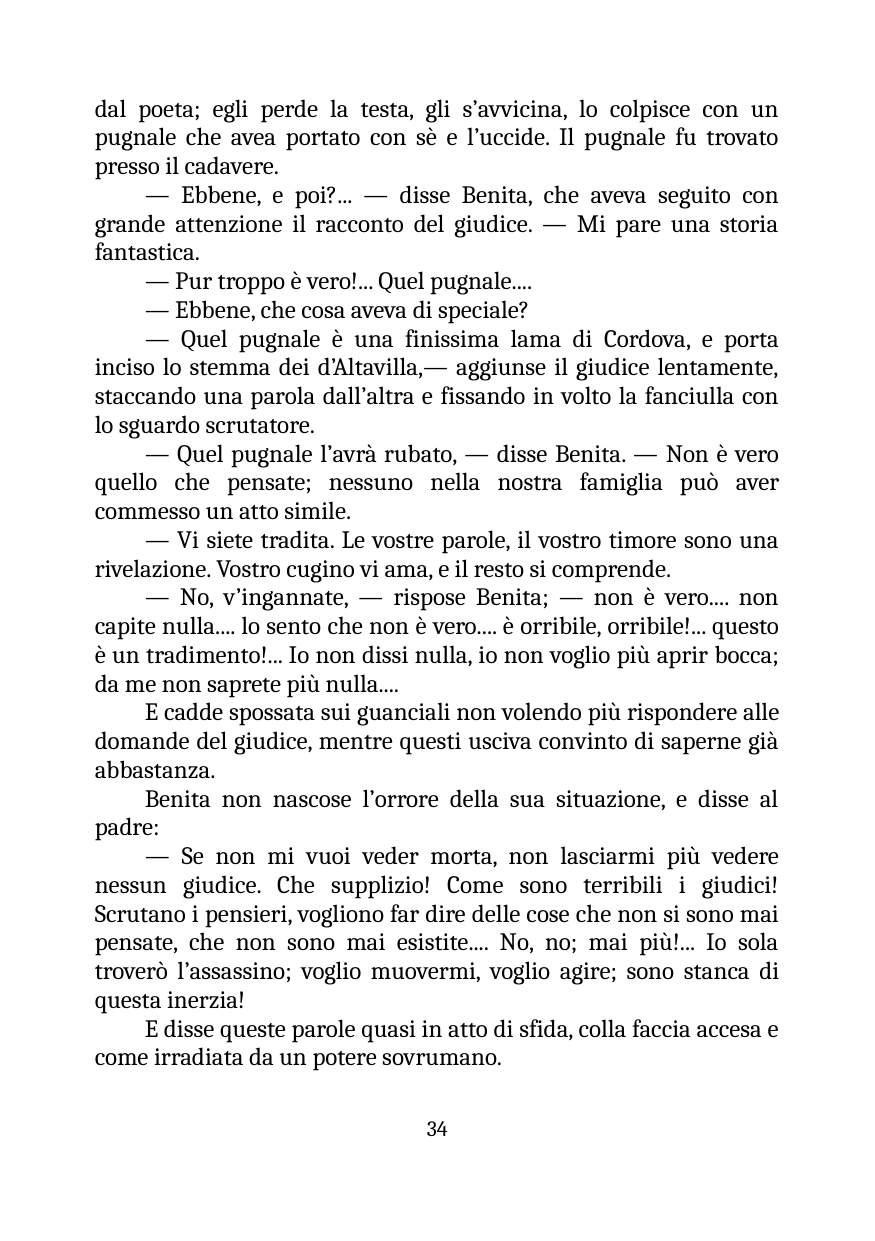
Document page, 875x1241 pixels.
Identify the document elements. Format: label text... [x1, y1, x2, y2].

text — Ebbene, e poi?... — disse Benita, che aveva seguito con grande attenzione il racconto del giudice. — Mi pare una storia fantastica. [94, 181, 779, 267]
text — Pur troppo è vero!... Quel pugnale.... [94, 267, 779, 296]
text E cadde spossata sui guanciali non volendo più rispondere alle domande del giudice, mentre questi usciva convinto di saperne già abbastanza. [94, 698, 779, 784]
text Benita non nascose l’orrore della sua situazione, e disse al padre: [94, 784, 779, 842]
text — Ebbene, che cosa aveva di speciale? [94, 296, 779, 324]
text dal poeta; egli perde la testa, gli s’avvicina, lo colpisce con un pugnale che avea portato con sè e l’uccide. Il pugnale fu trovato presso il cadavere. [94, 94, 779, 181]
text — Se non mi vuoi veder morta, non lasciarmi più vedere nessun giudice. Che supplizio! Come sono terribili i giudici! Scrutano i pensieri, vogliono far dire delle cose che non si sono mai pensate, che non sono mai esistite.... No, no; mai più!... Io sola troverò l’assassino; voglio muovermi, voglio agire; sono stanca di questa inerzia! [94, 842, 779, 1014]
text — No, v’ingannate, — rispose Benita; — non è vero.... non capite nulla.... lo sento che non è vero.... è orribile, orribile!... questo è un tradimento!... Io non dissi nulla, io non voglio più aprir bocca; da me non saprete più nulla.... [94, 583, 779, 698]
text — Vi siete tradita. Le vostre parole, il vostro timore sono una rivelazione. Vostro cugino vi ama, e il resto si comprende. [94, 526, 779, 583]
text — Quel pugnale l’avrà rubato, — disse Benita. — Non è vero quello che pensate; nessuno nella nostra famiglia può aver commesso un atto simile. [94, 439, 779, 526]
text — Quel pugnale è una finissima lama di Cordova, e porta inciso lo stemma dei d’Altavilla,— aggiunse il giudice lentamente, staccando una parola dall’altra e fissando in volto la fanciulla con lo sguardo scrutatore. [94, 324, 779, 439]
text E disse queste parole quasi in atto di sfida, colla faccia accesa e come irradiata da un potere sovrumano. [94, 1014, 779, 1072]
